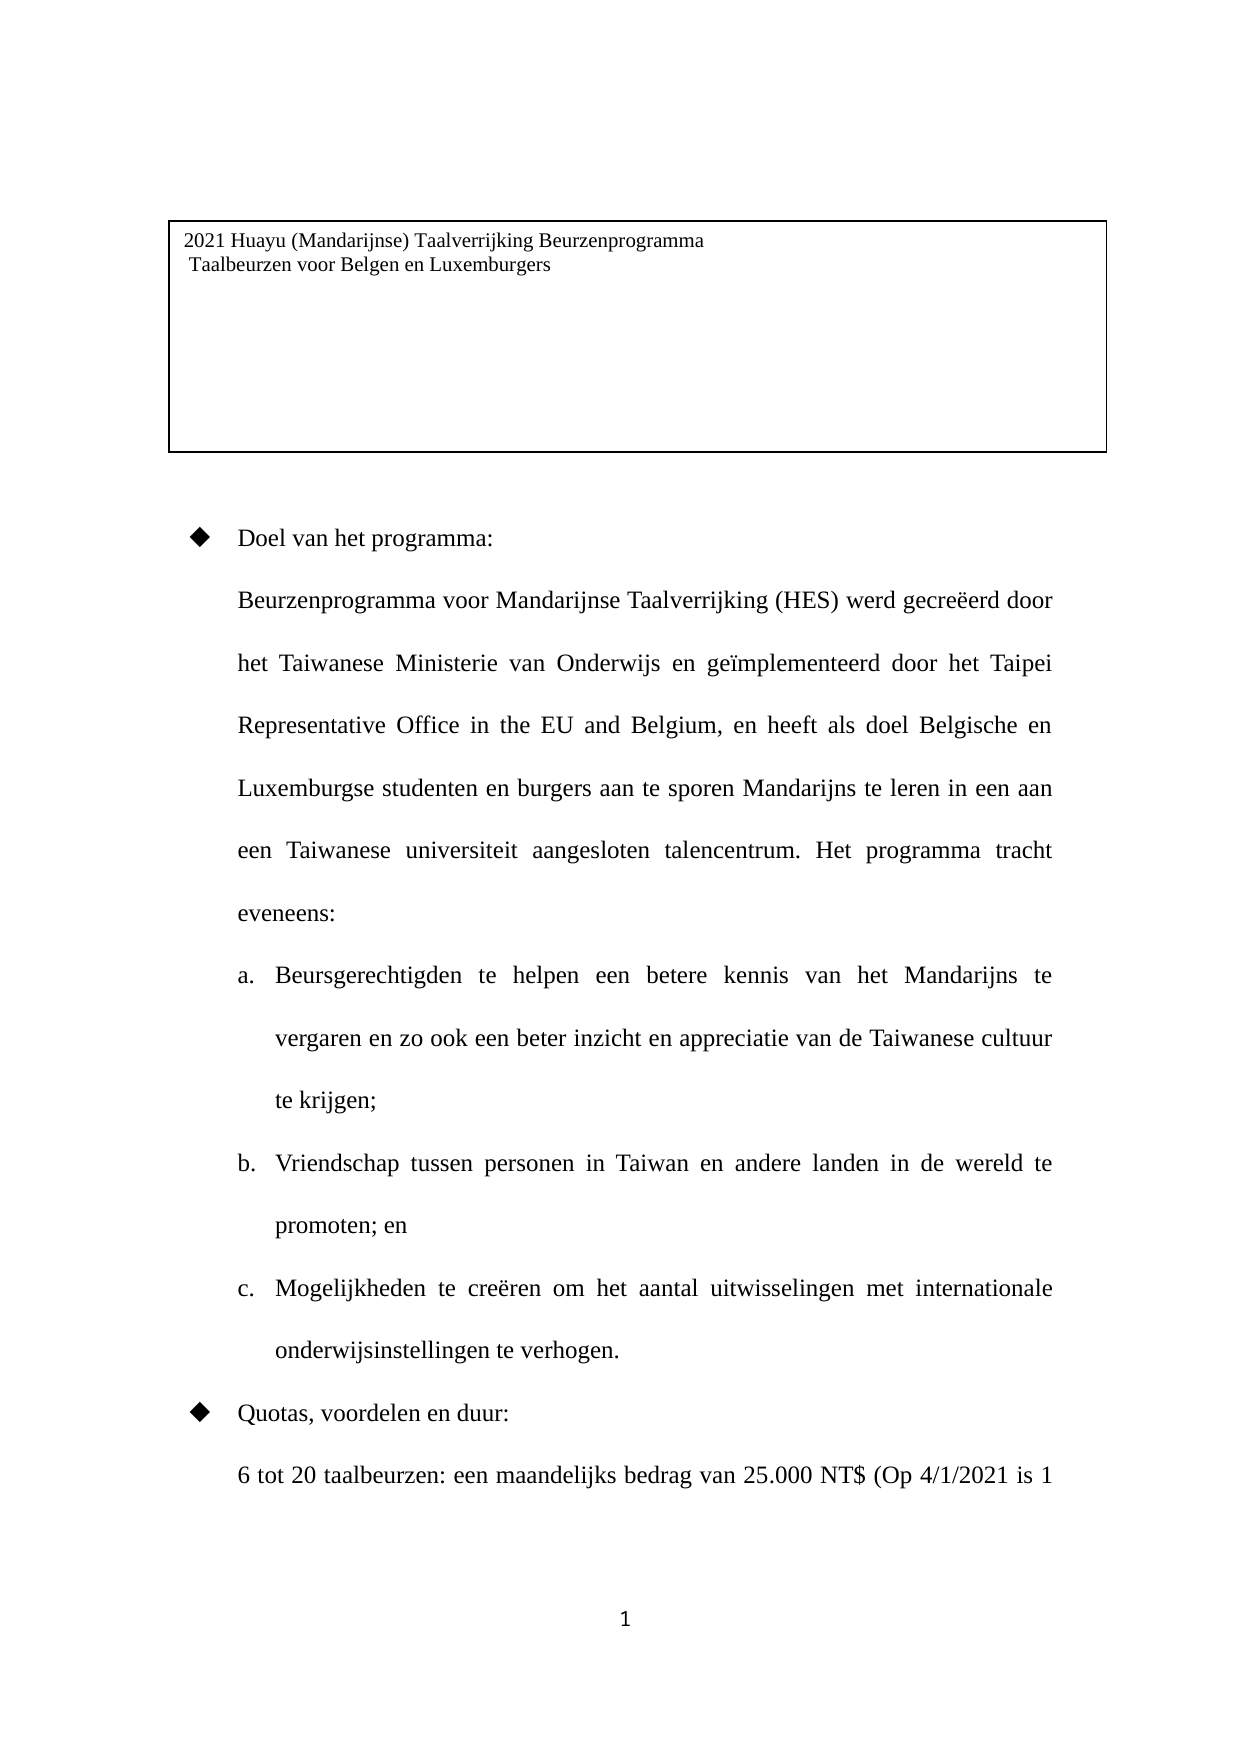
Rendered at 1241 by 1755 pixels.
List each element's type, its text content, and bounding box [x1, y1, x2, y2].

list Beursgerechtigden te helpen een betere kennis van het Mandarijns te vergaren en zo ook een beter inzicht en appreciatie van de Taiwanese cultuur te krijgen; [237, 933, 1053, 1121]
list Doel van het programma: [187, 496, 1053, 558]
list Vriendschap tussen personen in Taiwan en andere landen in de wereld te promoten; en [237, 1121, 1053, 1246]
text 6 tot 20 taalbeurzen: een maandelijks bedrag van 25.000 NT$ (Op 4/1/2021 is 1 [237, 1433, 1053, 1496]
list Quotas, voordelen en duur: [187, 1371, 1053, 1433]
text Beurzenprogramma voor Mandarijnse Taalverrijking (HES) werd gecreëerd door het Taiwanese Ministerie van Onderwijs en geïmplementeerd door het Taipei Representative Office in the EU and Belgium, en heeft als doel Belgische en Luxemburgse studenten en burgers aan te sporen Mandarijns te leren in een aan een Taiwanese universiteit aangesloten talencentrum. Het programma tracht eveneens: [237, 558, 1053, 933]
list Mogelijkheden te creëren om het aantal uitwisselingen met internationale onderwijsinstellingen te verhogen. [237, 1246, 1053, 1371]
